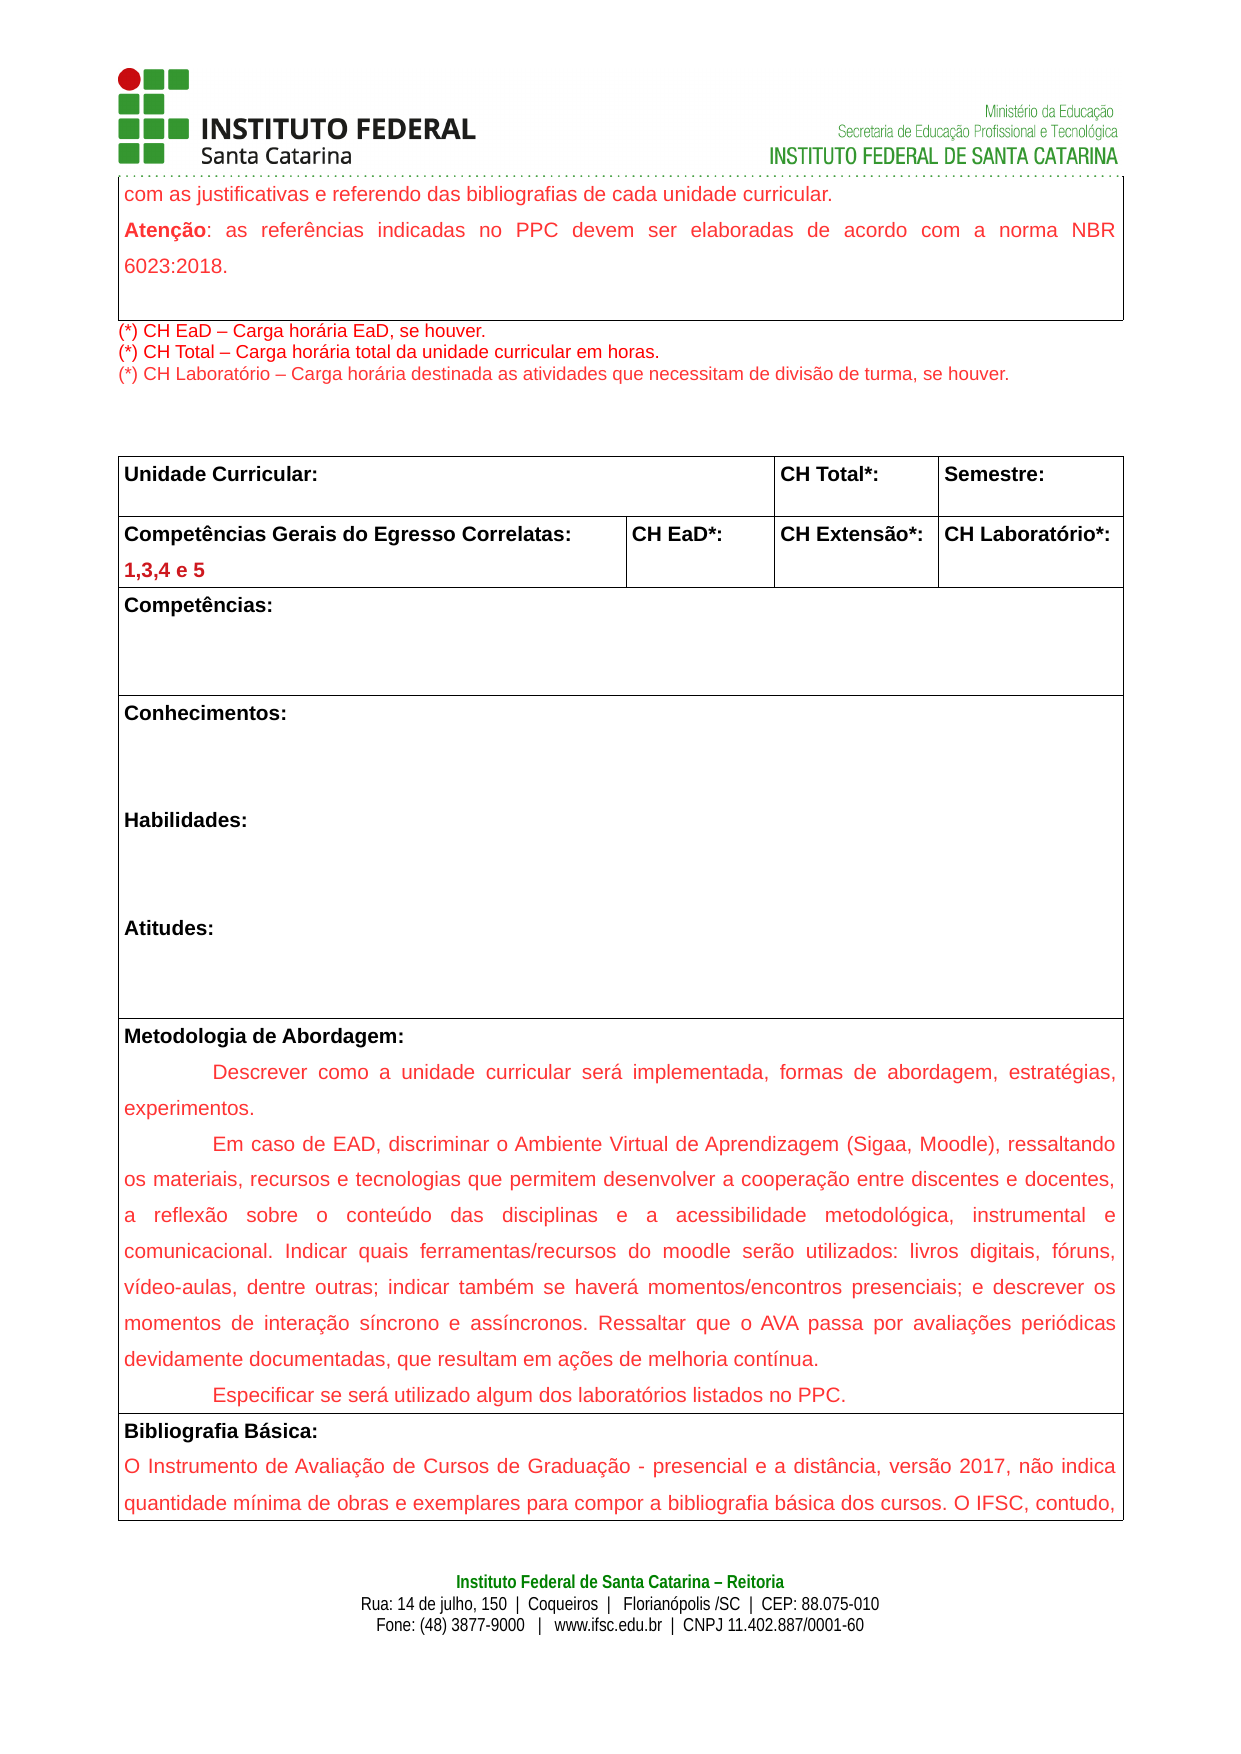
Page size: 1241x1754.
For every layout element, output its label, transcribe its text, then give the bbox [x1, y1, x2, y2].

table_cell CH Laboratório*: [939, 517, 1123, 587]
table_cell com as justificativas e referendo das bibliografias de cada unidade curricular. Atenção: as referências indicadas no PPC devem ser elaboradas de acordo com a norma NBR 6023:2018. [119, 177, 1123, 320]
table_cell Conhecimentos: Habilidades: Atitudes: [119, 696, 1123, 1018]
table_header Semestre: [939, 457, 1123, 516]
table_cell Competências: [119, 588, 1123, 695]
table_cell Metodologia de Abordagem: Descrever como a unidade curricular será implementada, formas de abordagem, estratégias, experimentos. Em caso de EAD, discriminar o Ambiente Virtual de Aprendizagem (Sigaa, Moodle), ressaltando os materiais, recursos e tecnologias que permitem desenvolver a cooperação entre discentes e docentes, a reflexão sobre o conteúdo das disciplinas e a acessibilidade metodológica, instrumental e comunicacional. Indicar quais ferramentas/recursos do moodle serão utilizados: livros digitais, fóruns, vídeo-aulas, dentre outras; indicar também se haverá momentos/encontros presenciais; e descrever os momentos de interação síncrono e assíncronos. Ressaltar que o AVA passa por avaliações periódicas devidamente documentadas, que resultam em ações de melhoria contínua. Especificar se será utilizado algum dos laboratórios listados no PPC. [119, 1019, 1123, 1413]
table_cell Competências Gerais do Egresso Correlatas: 1,3,4 e 5 [119, 517, 626, 587]
text (*) CH Laboratório – Carga horária destinada as atividades que necessitam de divisão de turma, se houver. [118, 363, 1122, 384]
table_cell Bibliografia Básica: O Instrumento de Avaliação de Cursos de Graduação - presencial e a distância, versão 2017, não indica quantidade mínima de obras e exemplares para compor a bibliografia básica dos cursos. O IFSC, contudo, [119, 1414, 1123, 1520]
table_cell CH Extensão*: [775, 517, 938, 587]
table_header Unidade Curricular: [119, 457, 774, 516]
text (*) CH EaD – Carga horária EaD, se houver. [118, 321, 1122, 341]
picture [118, 68, 1123, 177]
table_header CH Total*: [775, 457, 938, 516]
table_cell CH EaD*: [627, 517, 774, 587]
text (*) CH Total – Carga horária total da unidade curricular em horas. [118, 341, 1122, 363]
